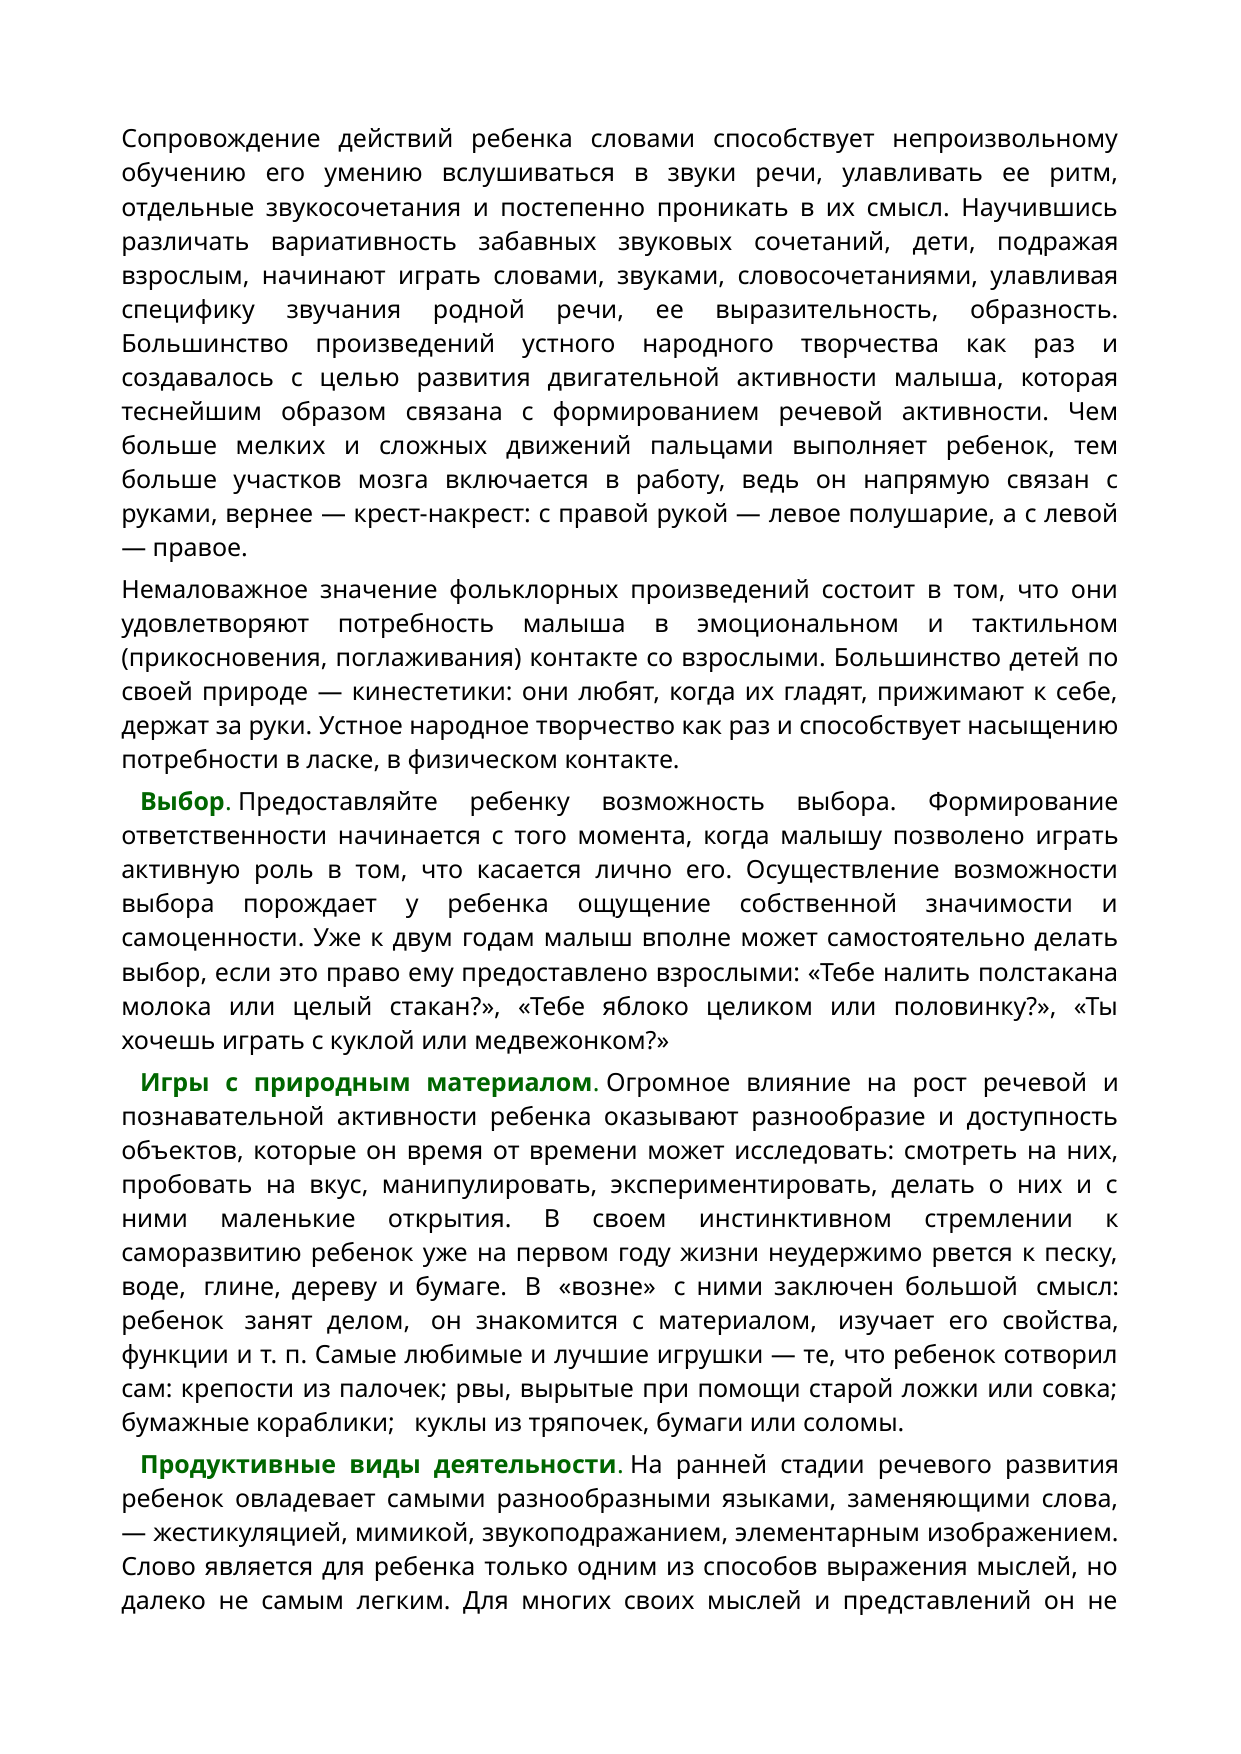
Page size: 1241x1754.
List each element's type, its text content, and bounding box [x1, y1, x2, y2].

table_header Сопровождение действий ребенка словами способствует непроизвольному обучению его умению вслушиваться в звуки речи, улавливать ее ритм, отдельные звукосочетания и постепенно проникать в их смысл. Научившись различать вариативность забавных звуковых сочетаний, дети, подражая взрослым, начинают играть словами, звуками, словосочетаниями, улавливая специфику звучания родной речи, ее выразительность, образность. Большинство произведений устного народного творчества как раз и создавалось с целью развития двигательной активности малыша, которая теснейшим образом связана с формированием речевой активности. Чем больше мелких и сложных движений пальцами выполняет ребенок, тем больше участков мозга включается в работу, ведь он напрямую связан с руками, вернее — крест-накрест: с правой рукой — левое полушарие, а с левой — правое. Немаловажное значение фольклорных произведений состоит в том, что они удовлетворяют потребность малыша в эмоциональном и тактильном (прикосновения, поглаживания) контакте со взрослыми. Большинство детей по своей природе — кинестетики: они любят, когда их гладят, прижимают к себе, держат за руки. Устное народное творчество как раз и способствует насыщению потребности в ласке, в физическом контакте. Выбор. Предоставляйте ребенку возможность выбора. Формирование ответственности начинается с того момента, когда малышу позволено играть активную роль в том, что касается лично его. Осуществление возможности выбора порождает у ребенка ощущение собственной значимости и самоценности. Уже к двум годам малыш вполне может самостоятельно делать выбор, если это право ему предоставлено взрослыми: «Тебе налить полстакана молока или целый стакан?», «Тебе яблоко целиком или половинку?», «Ты хочешь играть с куклой или медвежонком?» Игры с природным материалом. Огромное влияние на рост речевой и познавательной активности ребенка оказывают разнообразие и доступность объектов, которые он время от времени может исследовать: смотреть на них, пробовать на вкус, манипулировать, экспериментировать, делать о них и с ними маленькие открытия. В своем инстинктивном стремлении к саморазвитию ребенок уже на первом году жизни неудержимо рвется к песку, воде, глине, дереву и бумаге. В «возне» с ними заключен большой смысл: ребенок занят делом, он знакомится с материалом, изучает его свойства, функции и т. п. Самые любимые и лучшие игрушки — те, что ребенок сотворил сам: крепости из палочек; рвы, вырытые при помощи старой ложки или совка; бумажные кораблики; куклы из тряпочек, бумаги или соломы. Продуктивные виды деятельности. На ранней стадии речевого развития ребенок овладевает самыми разнообразными языками, заменяющими слова, — жестикуляцией, мимикой, звукоподражанием, элементарным изображением. Слово является для ребенка только одним из способов выражения мыслей, но далеко не самым легким. Для многих своих мыслей и представлений он не [118, 118, 1122, 1620]
